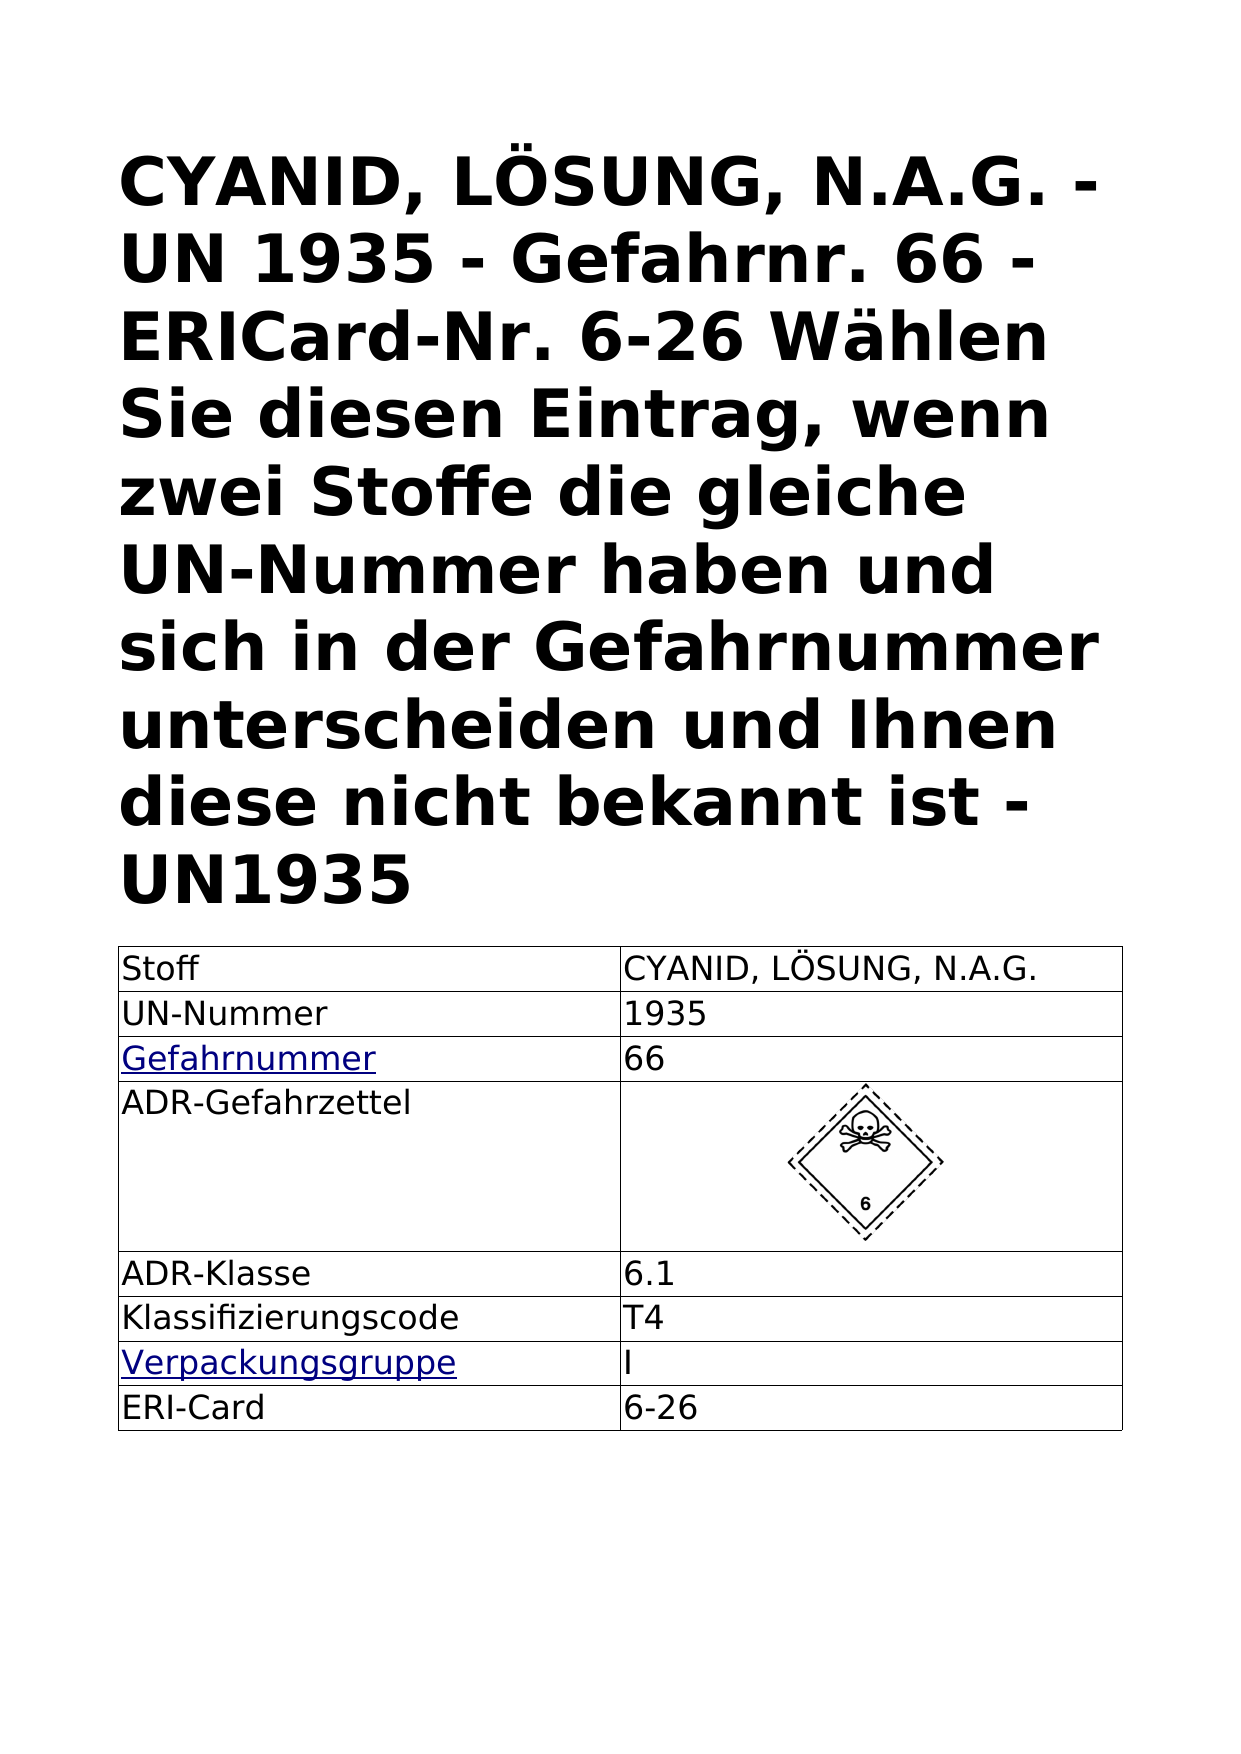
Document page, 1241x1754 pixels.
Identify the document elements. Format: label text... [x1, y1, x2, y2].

table_cell [621, 1082, 1122, 1251]
subtitle CYANID, LÖSUNG, N.A.G. - UN 1935 - Gefahrnr. 66 - ERICard-Nr. 6-26 Wählen Sie diesen Eintrag, wenn zwei Stoffe die gleiche UN-Nummer haben und sich in der Gefahrnummer unterscheiden und Ihnen diese nicht bekannt ist - UN1935 [118, 143, 1122, 919]
table_cell I [621, 1342, 1122, 1385]
table_cell Gefahrnummer [119, 1037, 620, 1081]
table_cell 6-26 [621, 1386, 1122, 1430]
table_cell ADR-Klasse [119, 1252, 620, 1296]
table_cell 6.1 [621, 1252, 1122, 1296]
table_cell UN-Nummer [119, 992, 620, 1036]
table_cell ERI-Card [119, 1386, 620, 1430]
table_cell 66 [621, 1037, 1122, 1081]
table_cell T4 [621, 1297, 1122, 1341]
table_cell 1935 [621, 992, 1122, 1036]
table_cell Klassifizierungscode [119, 1297, 620, 1341]
picture [787, 1083, 944, 1241]
table_header Stoff [119, 947, 620, 991]
table_cell ADR-Gefahrzettel [119, 1082, 620, 1251]
table_cell Verpackungsgruppe [119, 1342, 620, 1385]
table_header CYANID, LÖSUNG, N.A.G. [621, 947, 1122, 991]
